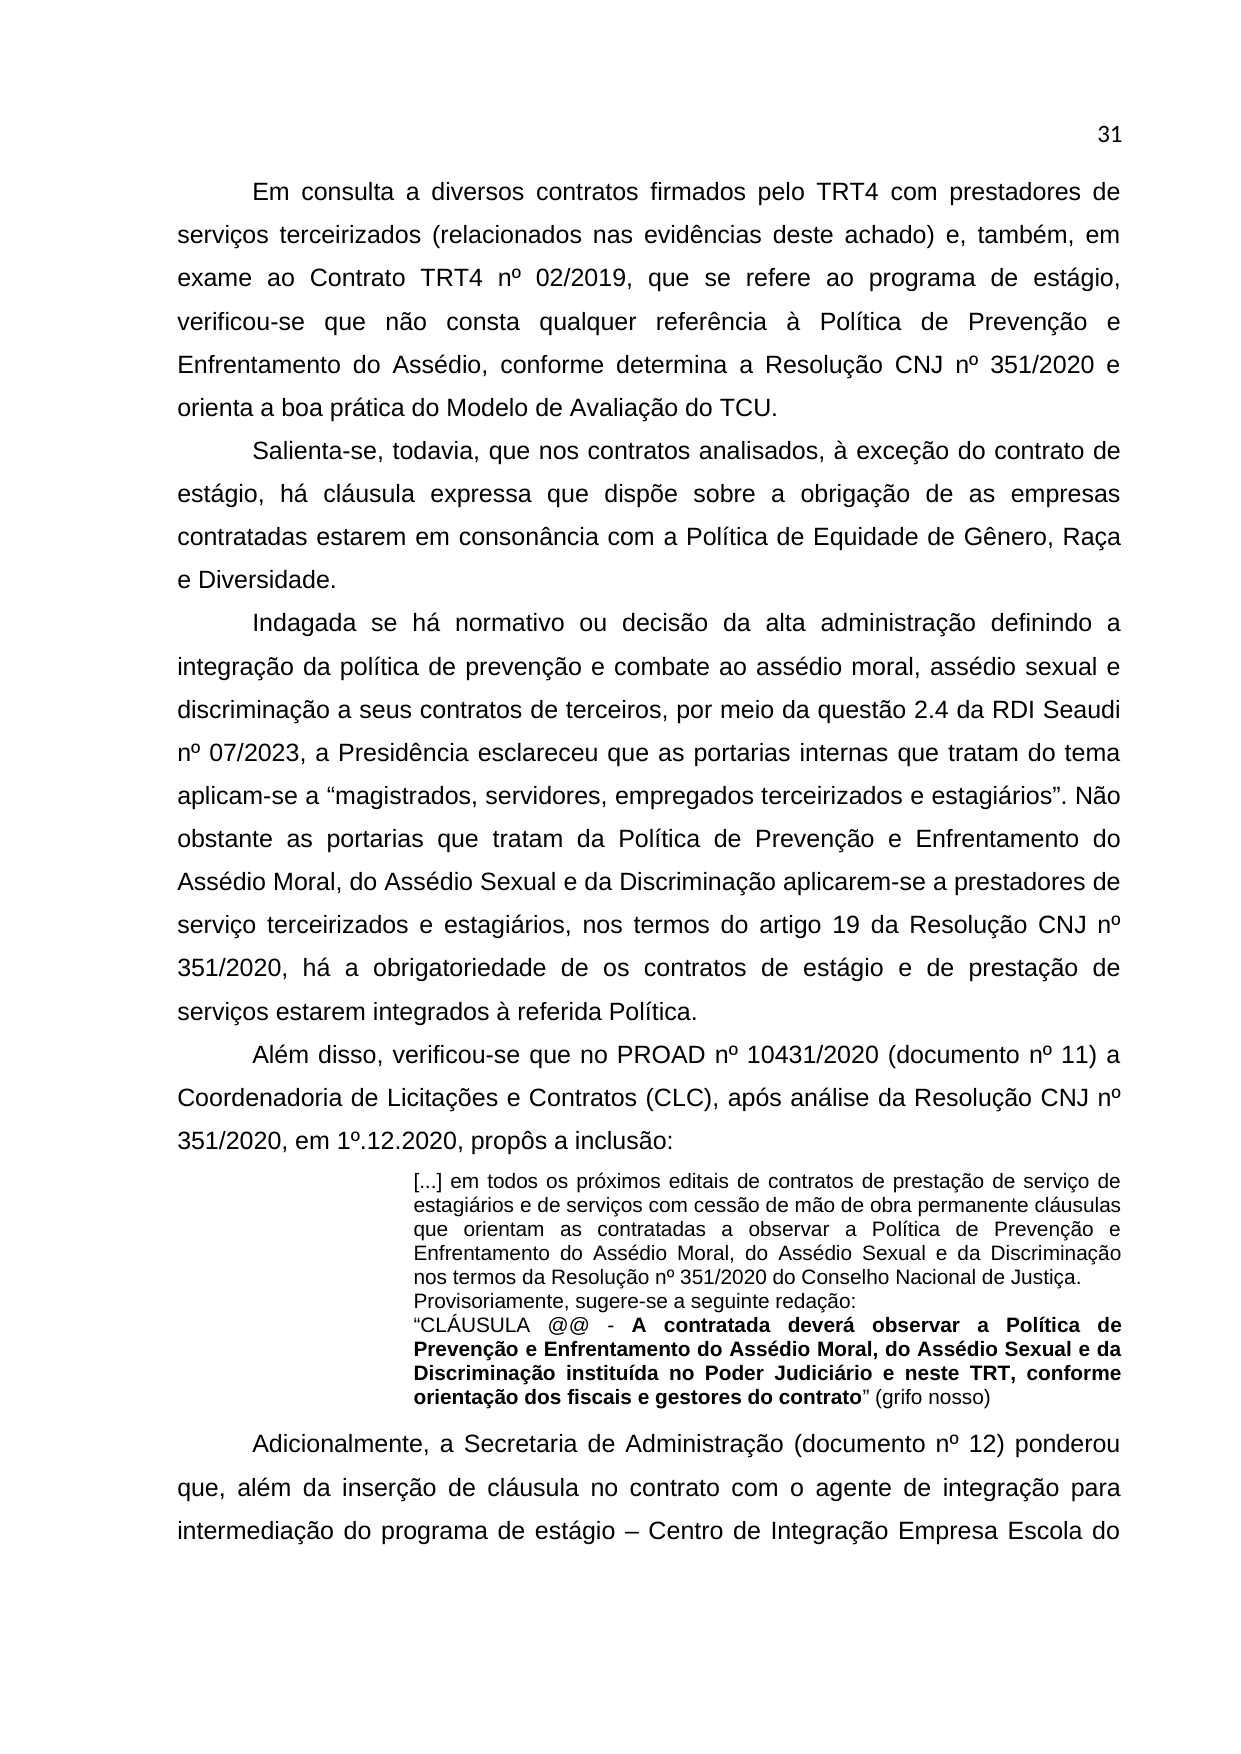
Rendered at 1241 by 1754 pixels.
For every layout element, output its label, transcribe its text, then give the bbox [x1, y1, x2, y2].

text [...] em todos os próximos editais de contratos de prestação de serviço de estagiários e de serviços com cessão de mão de obra permanente cláusulas que orientam as contratadas a observar a Política de Prevenção e Enfrentamento do Assédio Moral, do Assédio Sexual e da Discriminação nos termos da Resolução nº 351/2020 do Conselho Nacional de Justiça. [413, 1169, 1122, 1289]
text Em consulta a diversos contratos firmados pelo TRT4 com prestadores de serviços terceirizados (relacionados nas evidências deste achado) e, também, em exame ao Contrato TRT4 nº 02/2019, que se refere ao programa de estágio, verificou-se que não consta qualquer referência à Política de Prevenção e Enfrentamento do Assédio, conforme determina a Resolução CNJ nº 351/2020 e orienta a boa prática do Modelo de Avaliação do TCU. [177, 177, 1122, 421]
text “CLÁUSULA @@ - A contratada deverá observar a Política de Prevenção e Enfrentamento do Assédio Moral, do Assédio Sexual e da Discriminação instituída no Poder Judiciário e neste TRT, conforme orientação dos fiscais e gestores do contrato” (grifo nosso) [413, 1313, 1122, 1408]
text Provisoriamente, sugere-se a seguinte redação: [413, 1289, 1122, 1313]
text Indagada se há normativo ou decisão da alta administração definindo a integração da política de prevenção e combate ao assédio moral, assédio sexual e discriminação a seus contratos de terceiros, por meio da questão 2.4 da RDI Seaudi nº 07/2023, a Presidência esclareceu que as portarias internas que tratam do tema aplicam-se a “magistrados, servidores, empregados terceirizados e estagiários”. Não obstante as portarias que tratam da Política de Prevenção e Enfrentamento do Assédio Moral, do Assédio Sexual e da Discriminação aplicarem-se a prestadores de serviço terceirizados e estagiários, nos termos do artigo 19 da Resolução CNJ nº 351/2020, há a obrigatoriedade de os contratos de estágio e de prestação de serviços estarem integrados à referida Política. [177, 608, 1122, 1025]
text Salienta-se, todavia, que nos contratos analisados, à exceção do contrato de estágio, há cláusula expressa que dispõe sobre a obrigação de as empresas contratadas estarem em consonância com a Política de Equidade de Gênero, Raça e Diversidade. [177, 436, 1122, 594]
text Adicionalmente, a Secretaria de Administração (documento nº 12) ponderou que, além da inserção de cláusula no contrato com o agente de integração para intermediação do programa de estágio – Centro de Integração Empresa Escola do [177, 1429, 1122, 1544]
text Além disso, verificou-se que no PROAD nº 10431/2020 (documento nº 11) a Coordenadoria de Licitações e Contratos (CLC), após análise da Resolução CNJ nº 351/2020, em 1º.12.2020, propôs a inclusão: [177, 1039, 1122, 1154]
